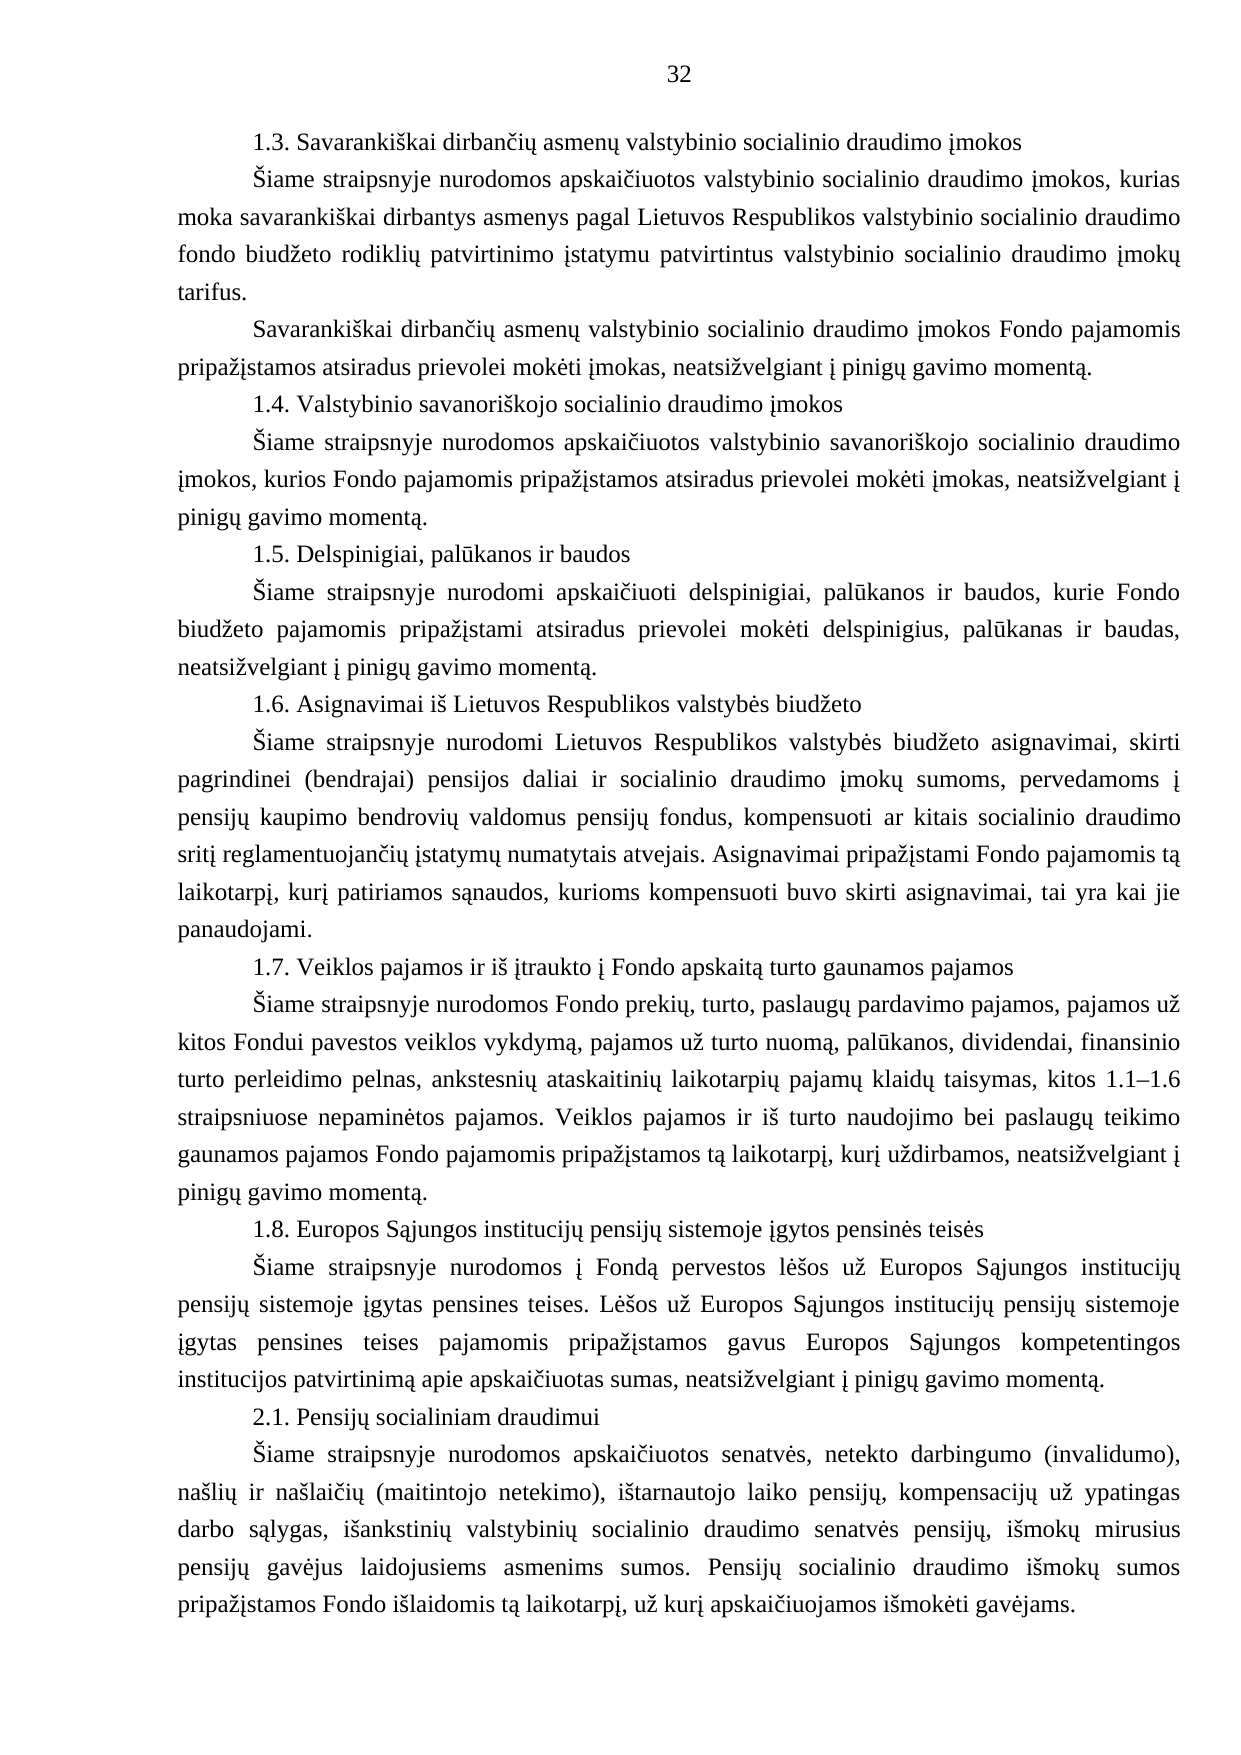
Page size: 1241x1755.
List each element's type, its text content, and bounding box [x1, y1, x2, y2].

text 1.6. Asignavimai iš Lietuvos Respublikos valstybės biudžeto [177, 681, 1181, 718]
text Šiame straipsnyje nurodomos apskaičiuotos valstybinio savanoriškojo socialinio draudimo įmokos, kurios Fondo pajamomis pripažįstamos atsiradus prievolei mokėti įmokas, neatsižvelgiant į pinigų gavimo momentą. [177, 418, 1181, 531]
text 1.4. Valstybinio savanoriškojo socialinio draudimo įmokos [177, 381, 1181, 418]
text 1.5. Delspinigiai, palūkanos ir baudos [177, 531, 1181, 568]
text 1.7. Veiklos pajamos ir iš įtraukto į Fondo apskaitą turto gaunamos pajamos [177, 943, 1181, 981]
text Šiame straipsnyje nurodomi apskaičiuoti delspinigiai, palūkanos ir baudos, kurie Fondo biudžeto pajamomis pripažįstami atsiradus prievolei mokėti delspinigius, palūkanas ir baudas, neatsižvelgiant į pinigų gavimo momentą. [177, 568, 1181, 681]
text Šiame straipsnyje nurodomos apskaičiuotos senatvės, netekto darbingumo (invalidumo), našlių ir našlaičių (maitintojo netekimo), ištarnautojo laiko pensijų, kompensacijų už ypatingas darbo sąlygas, išankstinių valstybinių socialinio draudimo senatvės pensijų, išmokų mirusius pensijų gavėjus laidojusiems asmenims sumos. Pensijų socialinio draudimo išmokų sumos pripažįstamos Fondo išlaidomis tą laikotarpį, už kurį apskaičiuojamos išmokėti gavėjams. [177, 1431, 1181, 1618]
text Šiame straipsnyje nurodomos Fondo prekių, turto, paslaugų pardavimo pajamos, pajamos už kitos Fondui pavestos veiklos vykdymą, pajamos už turto nuomą, palūkanos, dividendai, finansinio turto perleidimo pelnas, ankstesnių ataskaitinių laikotarpių pajamų klaidų taisymas, kitos 1.1–1.6 straipsniuose nepaminėtos pajamos. Veiklos pajamos ir iš turto naudojimo bei paslaugų teikimo gaunamos pajamos Fondo pajamomis pripažįstamos tą laikotarpį, kurį uždirbamos, neatsižvelgiant į pinigų gavimo momentą. [177, 981, 1181, 1206]
text 1.8. Europos Sąjungos institucijų pensijų sistemoje įgytos pensinės teisės [177, 1206, 1181, 1243]
text 1.3. Savarankiškai dirbančių asmenų valstybinio socialinio draudimo įmokos [177, 118, 1181, 156]
text Šiame straipsnyje nurodomos apskaičiuotos valstybinio socialinio draudimo įmokos, kurias moka savarankiškai dirbantys asmenys pagal Lietuvos Respublikos valstybinio socialinio draudimo fondo biudžeto rodiklių patvirtinimo įstatymu patvirtintus valstybinio socialinio draudimo įmokų tarifus. [177, 156, 1181, 306]
text Šiame straipsnyje nurodomos į Fondą pervestos lėšos už Europos Sąjungos institucijų pensijų sistemoje įgytas pensines teises. Lėšos už Europos Sąjungos institucijų pensijų sistemoje įgytas pensines teises pajamomis pripažįstamos gavus Europos Sąjungos kompetentingos institucijos patvirtinimą apie apskaičiuotas sumas, neatsižvelgiant į pinigų gavimo momentą. [177, 1243, 1181, 1393]
text 2.1. Pensijų socialiniam draudimui [177, 1393, 1181, 1431]
text Šiame straipsnyje nurodomi Lietuvos Respublikos valstybės biudžeto asignavimai, skirti pagrindinei (bendrajai) pensijos daliai ir socialinio draudimo įmokų sumoms, pervedamoms į pensijų kaupimo bendrovių valdomus pensijų fondus, kompensuoti ar kitais socialinio draudimo sritį reglamentuojančių įstatymų numatytais atvejais. Asignavimai pripažįstami Fondo pajamomis tą laikotarpį, kurį patiriamos sąnaudos, kurioms kompensuoti buvo skirti asignavimai, tai yra kai jie panaudojami. [177, 718, 1181, 943]
text Savarankiškai dirbančių asmenų valstybinio socialinio draudimo įmokos Fondo pajamomis pripažįstamos atsiradus prievolei mokėti įmokas, neatsižvelgiant į pinigų gavimo momentą. [177, 306, 1181, 381]
